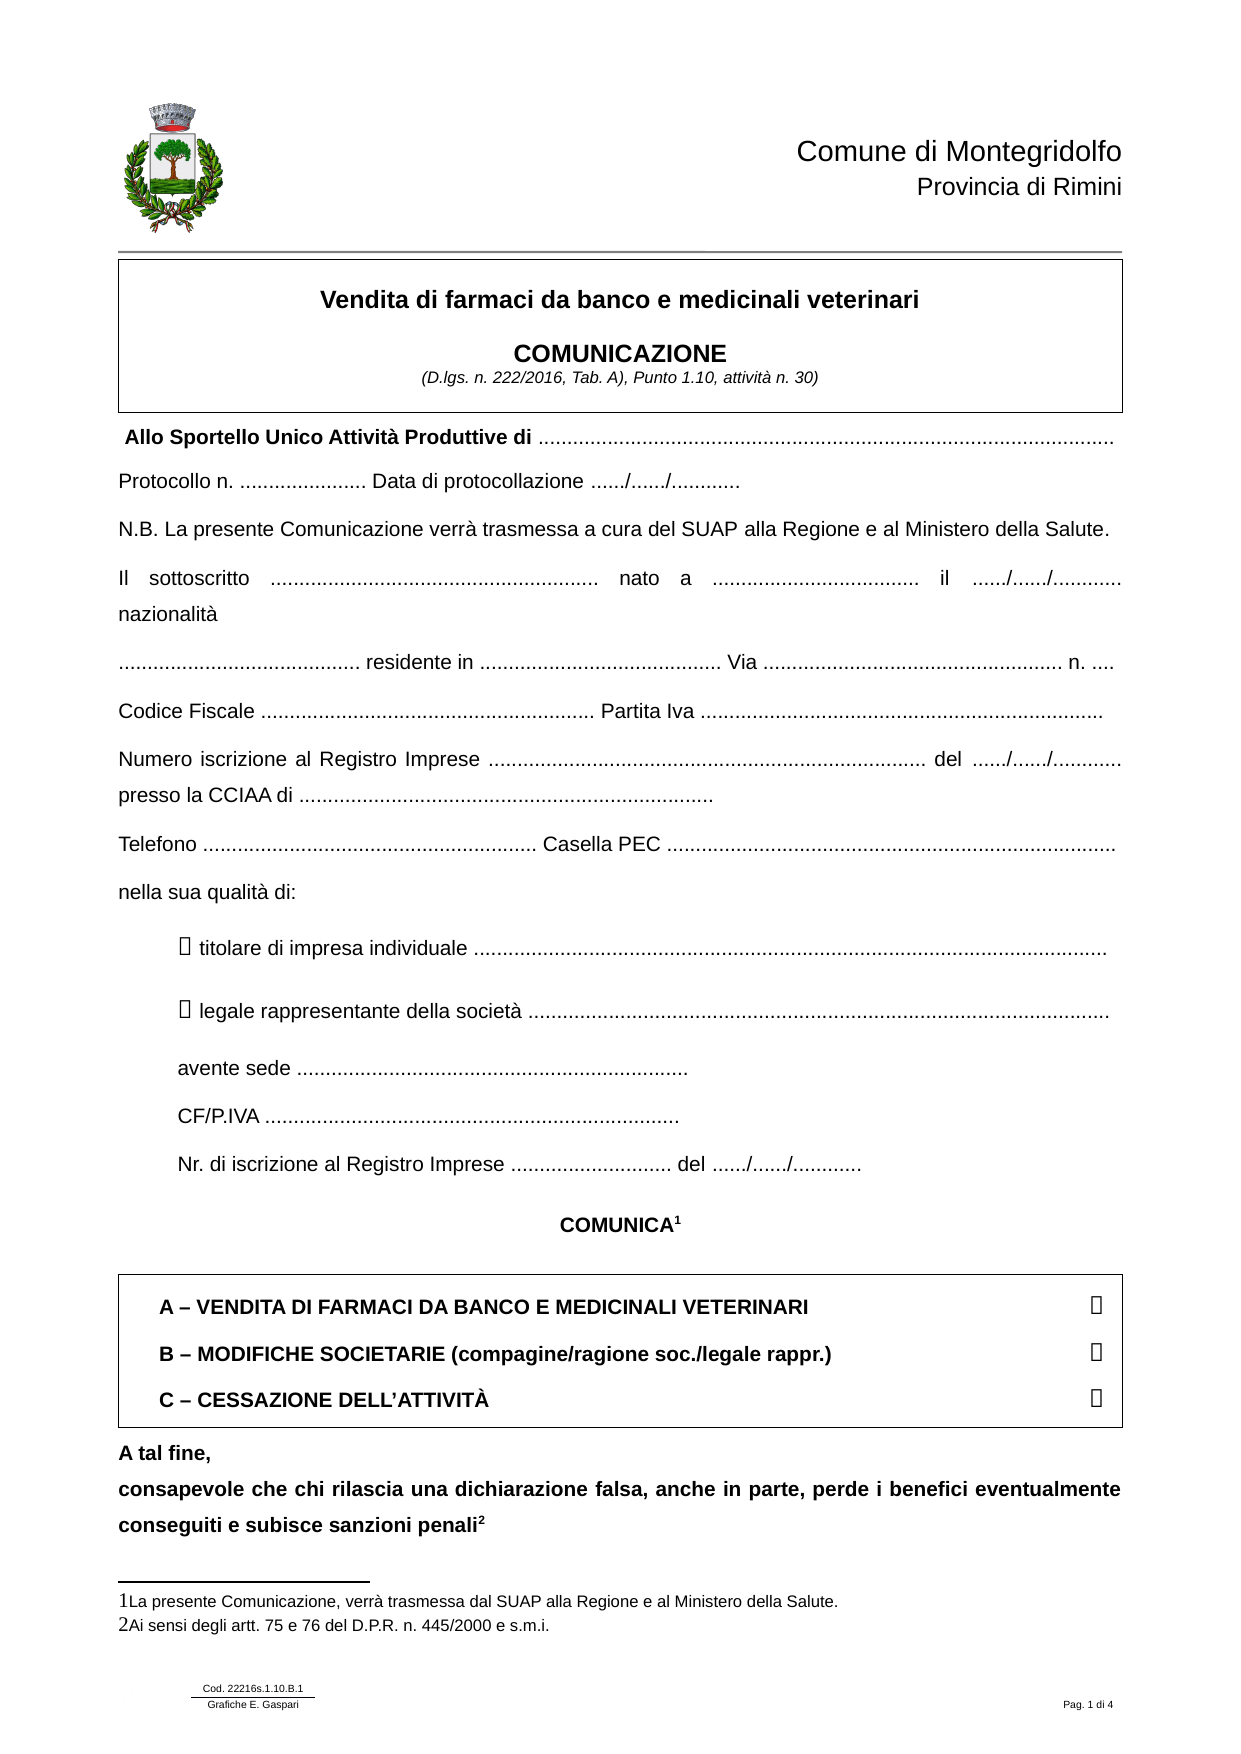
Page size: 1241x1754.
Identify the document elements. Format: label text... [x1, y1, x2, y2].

text Codice Fiscale .......................................................... Partita Iva ...................................................................... [118, 698, 1122, 722]
text N.B. La presente Comunicazione verrà trasmessa a cura del SUAP alla Regione e al Ministero della Salute. [118, 517, 1122, 541]
text Il sottoscritto ......................................................... nato a .................................... il ....../....../............ nazionalità [118, 566, 1122, 626]
text avente sede .................................................................... [177, 1055, 1122, 1079]
text Nr. di iscrizione al Registro Imprese ............................ del ....../....../............ [177, 1152, 1122, 1176]
text Provincia di Rimini [224, 172, 1122, 201]
text Ai sensi degli artt. 75 e 76 del D.P.R. n. 445/2000 e s.m.i. [118, 1612, 1122, 1636]
text COMUNICA [118, 1213, 1122, 1237]
table_header A – VENDITA DI FARMACI DA BANCO E MEDICINALI VETERINARI  B – MODIFICHE SOCIETARIE (compagine/ragione soc./legale rappr.)  C – CESSAZIONE DELL’ATTIVITÀ  [119, 1275, 1122, 1427]
picture [122, 103, 224, 234]
text CF/P.IVA ........................................................................ [177, 1104, 1122, 1128]
text  legale rappresentante della società ..................................................................................................... [177, 992, 1122, 1026]
text Comune di Montegridolfo [224, 134, 1122, 167]
text Numero iscrizione al Registro Imprese ............................................................................ del ....../....../............ presso la CCIAA di ........................................................................ [118, 747, 1122, 807]
text Telefono .......................................................... Casella PEC .............................................................................. [118, 831, 1122, 855]
table_header Vendita di farmaci da banco e medicinali veterinari COMUNICAZIONE (D.lgs. n. 222/2016, Tab. A), Punto 1.10, attività n. 30) [119, 260, 1122, 412]
text La presente Comunicazione, verrà trasmessa dal SUAP alla Regione e al Ministero della Salute. [118, 1588, 1122, 1612]
text consapevole che chi rilascia una dichiarazione falsa, anche in parte, perde i benefici eventualmente conseguiti e subisce sanzioni penali [118, 1477, 1122, 1537]
text A tal fine, [118, 1441, 1122, 1465]
text nella sua qualità di: [118, 880, 1122, 904]
text .......................................... residente in .......................................... Via .................................................... n. .... [118, 650, 1122, 674]
text  titolare di impresa individuale .............................................................................................................. [177, 928, 1122, 962]
text Protocollo n. ...................... Data di protocollazione ....../....../............ [118, 469, 1122, 493]
text Allo Sportello Unico Attività Produttive di .................................................................................................... [118, 425, 1122, 449]
